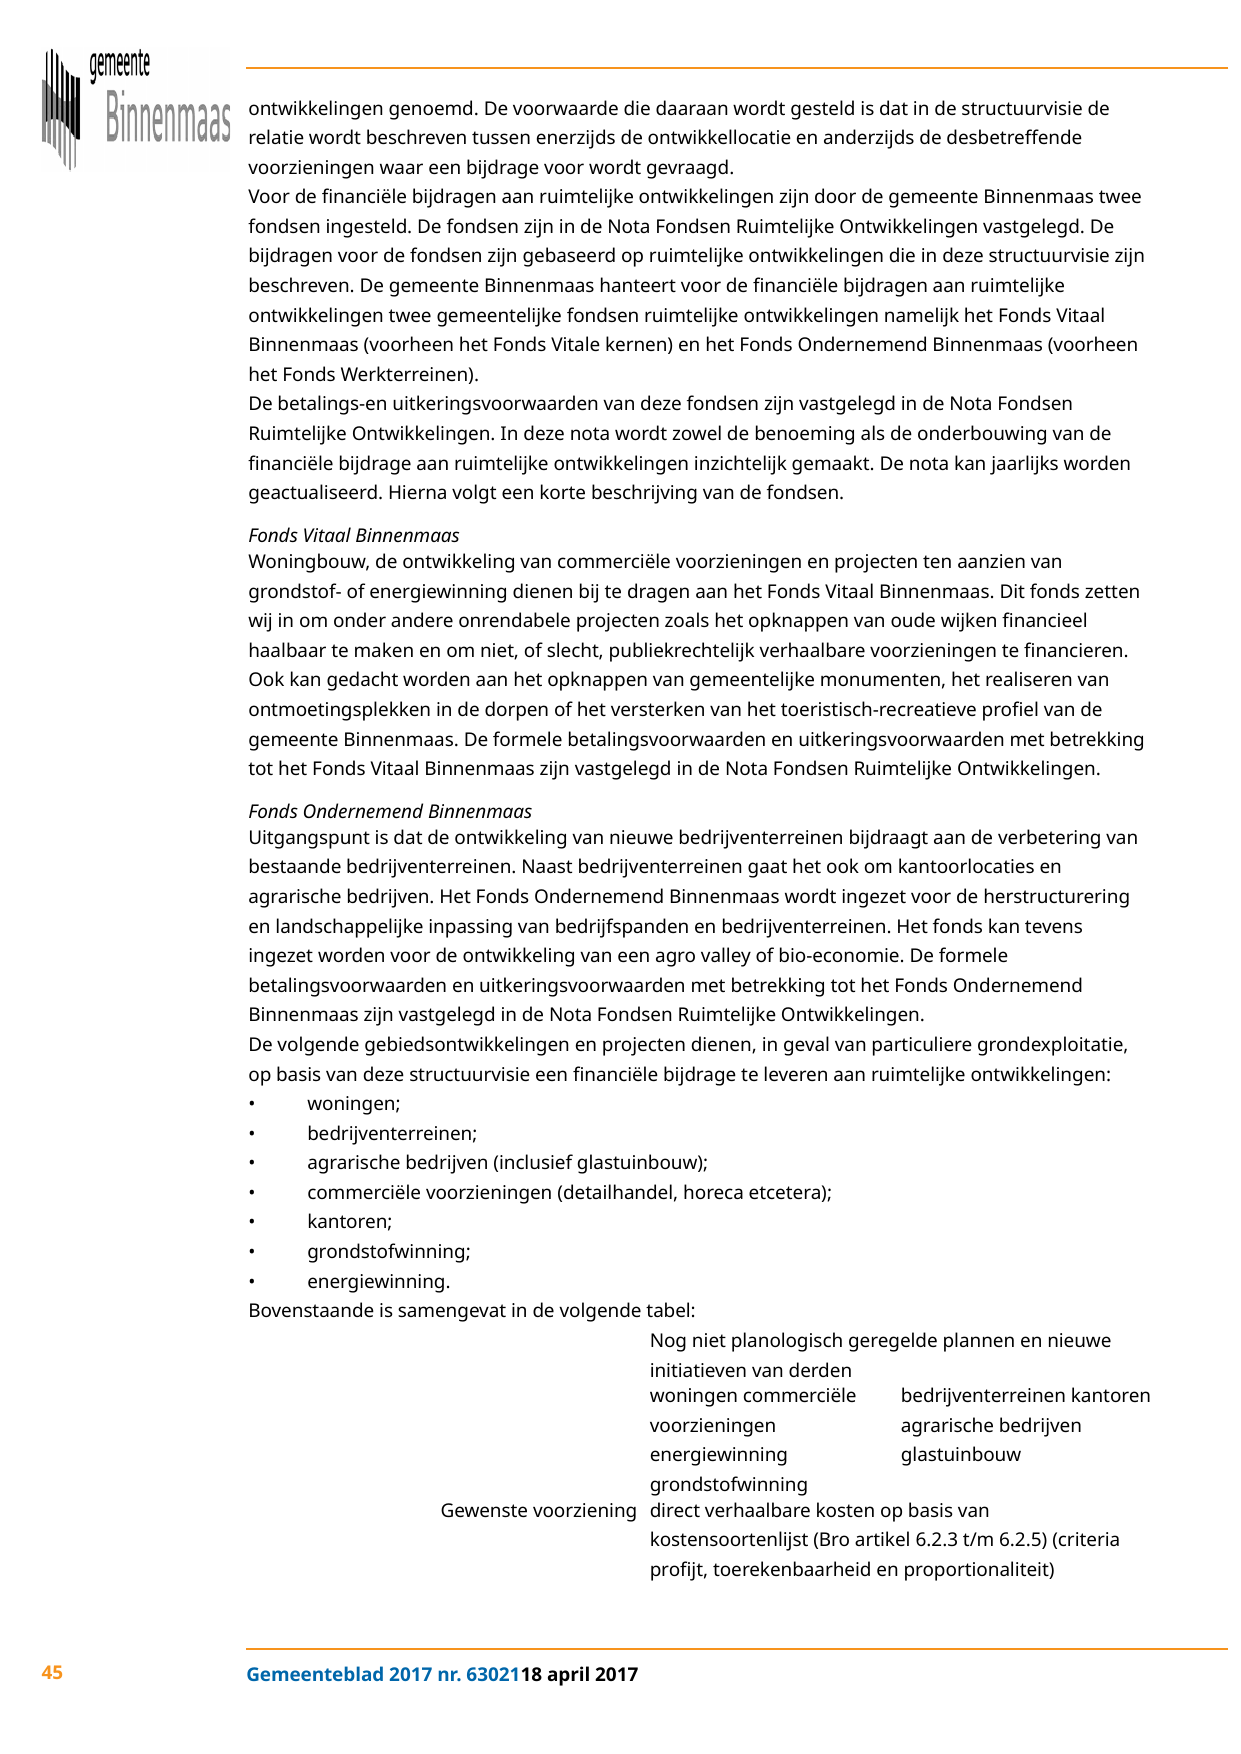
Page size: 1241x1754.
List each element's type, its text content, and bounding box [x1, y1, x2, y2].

table_header [248, 1327, 649, 1497]
table_header Nog niet planologisch geregelde plannen en nieuwe initiatieven van derden [650, 1327, 1152, 1382]
text Fonds Ondernemend Binnenmaas [248, 798, 1152, 824]
table_cell Gewenste voorziening [440, 1497, 649, 1582]
text Voor de financiële bijdragen aan ruimtelijke ontwikkelingen zijn door de gemeente Binnenmaas twee fondsen ingesteld. De fondsen zijn in de Nota Fondsen Ruimtelijke Ontwikkelingen vastgelegd. De bijdragen voor de fondsen zijn gebaseerd op ruimtelijke ontwikkelingen die in deze structuurvisie zijn beschreven. De gemeente Binnenmaas hanteert voor de financiële bijdragen aan ruimtelijke ontwikkelingen twee gemeentelijke fondsen ruimtelijke ontwikkelingen namelijk het Fonds Vitaal Binnenmaas (voorheen het Fonds Vitale kernen) en het Fonds Ondernemend Binnenmaas (voorheen het Fonds Werkterreinen). [248, 183, 1152, 387]
text Uitgangspunt is dat de ontwikkeling van nieuwe bedrijventerreinen bijdraagt aan de verbetering van bestaande bedrijventerreinen. Naast bedrijventerreinen gaat het ook om kantoorlocaties en agrarische bedrijven. Het Fonds Ondernemend Binnenmaas wordt ingezet voor de herstructurering en landschappelijke inpassing van bedrijfspanden en bedrijventerreinen. Het fonds kan tevens ingezet worden voor de ontwikkeling van een agro valley of bio-economie. De formele betalingsvoorwaarden en uitkeringsvoorwaarden met betrekking tot het Fonds Ondernemend Binnenmaas zijn vastgelegd in de Nota Fondsen Ruimtelijke Ontwikkelingen. [248, 824, 1152, 1027]
text Fonds Vitaal Binnenmaas [248, 522, 1152, 548]
list commerciële voorzieningen (detailhandel, horeca etcetera); [248, 1179, 1152, 1205]
list kantoren; [248, 1209, 1152, 1234]
text ontwikkelingen genoemd. De voorwaarde die daaraan wordt gesteld is dat in de structuurvisie de relatie wordt beschreven tussen enerzijds de ontwikkellocatie en anderzijds de desbetreffende voorzieningen waar een bijdrage voor wordt gevraagd. [248, 95, 1152, 180]
list woningen; [248, 1090, 1152, 1116]
text Bovenstaande is samengevat in de volgende tabel: [248, 1297, 1152, 1323]
list grondstofwinning; [248, 1238, 1152, 1264]
table_cell [248, 1497, 440, 1582]
text De betalings-en uitkeringsvoorwaarden van deze fondsen zijn vastgelegd in de Nota Fondsen Ruimtelijke Ontwikkelingen. In deze nota wordt zowel de benoeming als de onderbouwing van de financiële bijdrage aan ruimtelijke ontwikkelingen inzichtelijk gemaakt. De nota kan jaarlijks worden geactualiseerd. Hierna volgt een korte beschrijving van de fondsen. [248, 391, 1152, 505]
table_cell direct verhaalbare kosten op basis van kostensoortenlijst (Bro artikel 6.2.3 t/m 6.2.5) (criteria profijt, toerekenbaarheid en proportionaliteit) [650, 1497, 1152, 1582]
list agrarische bedrijven (inclusief glastuinbouw); [248, 1149, 1152, 1175]
list energiewinning. [248, 1268, 1152, 1294]
picture [41, 47, 231, 172]
list bedrijventerreinen; [248, 1120, 1152, 1146]
text De volgende gebiedsontwikkelingen en projecten dienen, in geval van particuliere grondexploitatie, op basis van deze structuurvisie een financiële bijdrage te leveren aan ruimtelijke ontwikkelingen: [248, 1031, 1152, 1087]
table_cell woningen commerciële voorzieningen energiewinning grondstofwinning [650, 1383, 901, 1497]
table_cell bedrijventerreinen kantoren agrarische bedrijven glastuinbouw [901, 1383, 1152, 1497]
text Woningbouw, de ontwikkeling van commerciële voorzieningen en projecten ten aanzien van grondstof- of energiewinning dienen bij te dragen aan het Fonds Vitaal Binnenmaas. Dit fonds zetten wij in om onder andere onrendabele projecten zoals het opknappen van oude wijken financieel haalbaar te maken en om niet, of slecht, publiekrechtelijk verhaalbare voorzieningen te financieren. Ook kan gedacht worden aan het opknappen van gemeentelijke monumenten, het realiseren van ontmoetingsplekken in de dorpen of het versterken van het toeristisch-recreatieve profiel van de gemeente Binnenmaas. De formele betalingsvoorwaarden en uitkeringsvoorwaarden met betrekking tot het Fonds Vitaal Binnenmaas zijn vastgelegd in de Nota Fondsen Ruimtelijke Ontwikkelingen. [248, 548, 1152, 781]
